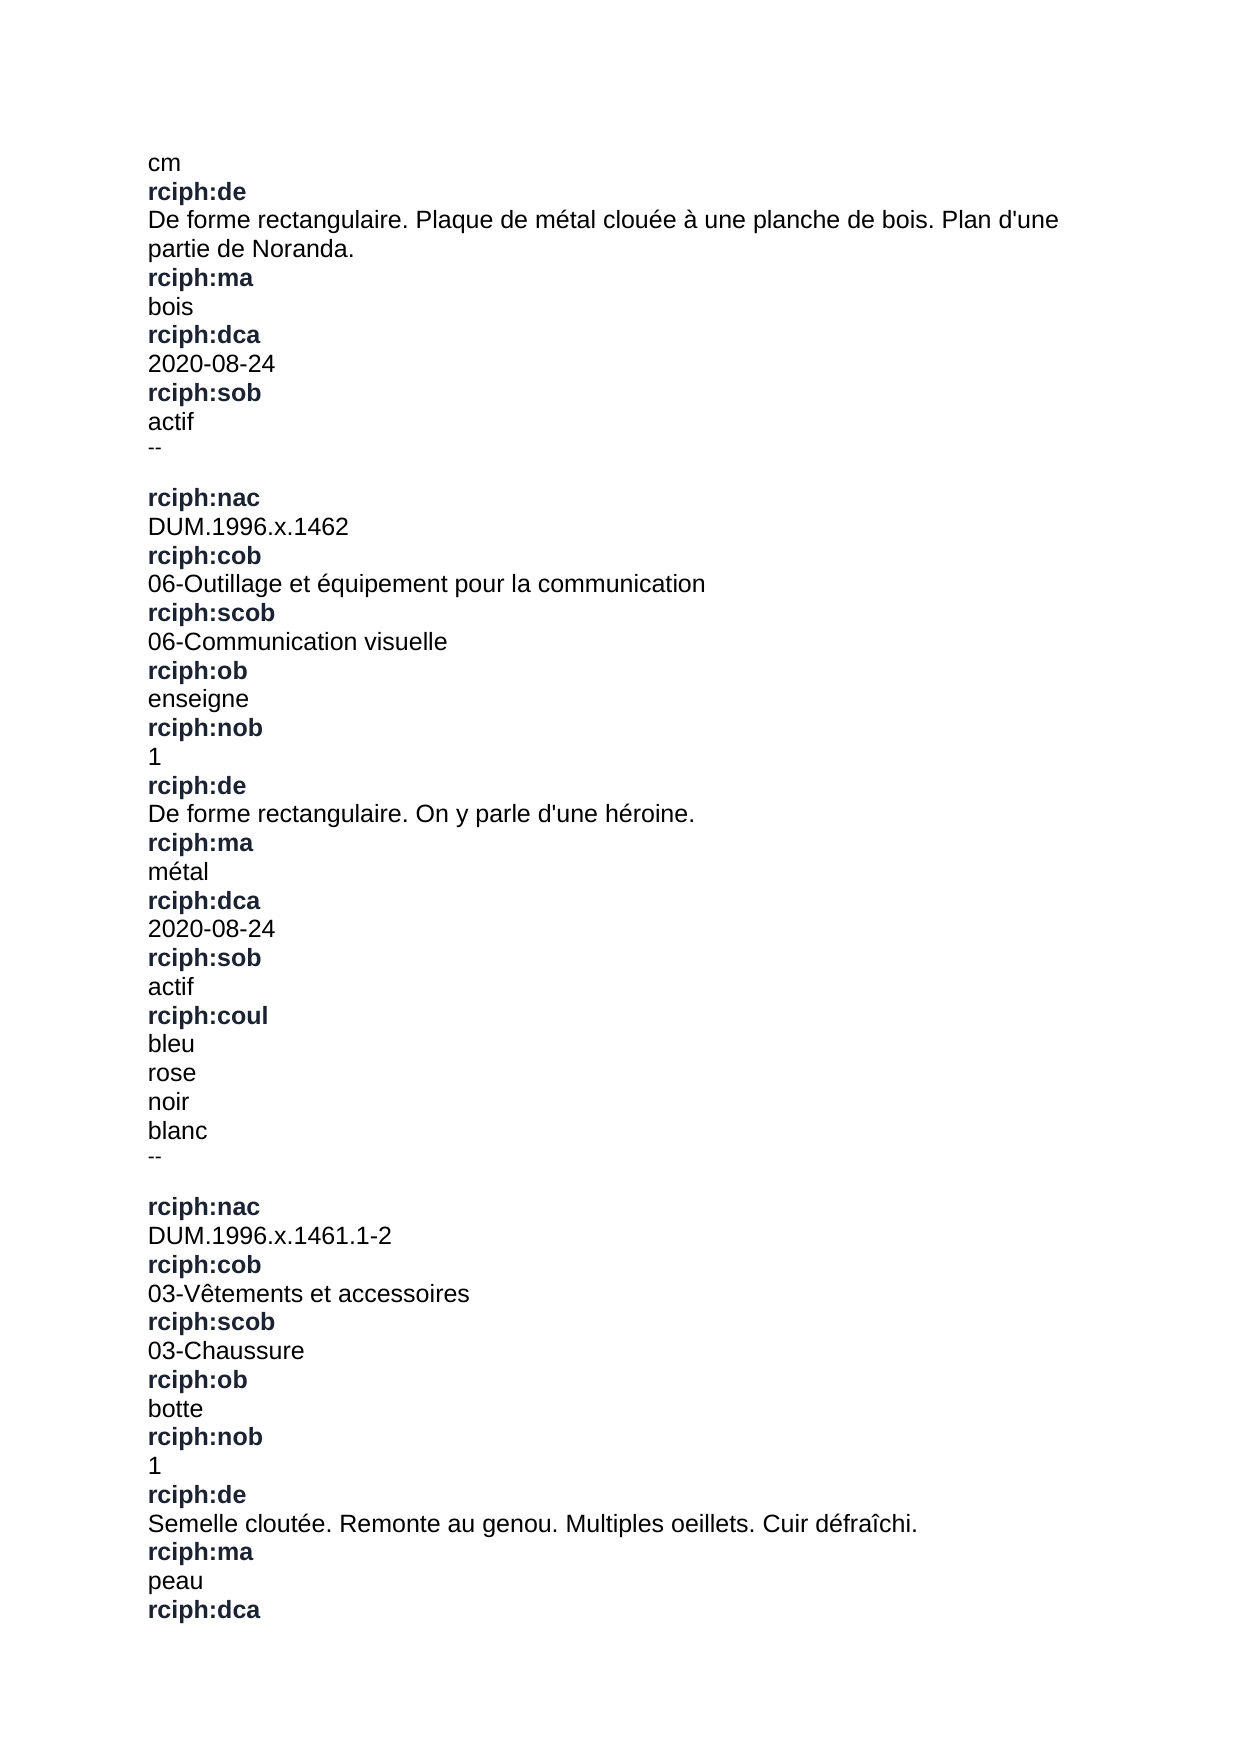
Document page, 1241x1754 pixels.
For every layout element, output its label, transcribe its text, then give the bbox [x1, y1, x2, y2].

text 06-Communication visuelle [148, 627, 1092, 656]
text rciph:sob [148, 943, 1092, 972]
text rciph:ma [148, 1537, 1092, 1566]
text rciph:sob [148, 378, 1092, 406]
text 1 [148, 742, 1092, 771]
text bleu [148, 1029, 1092, 1058]
text -- [148, 435, 1092, 459]
text rciph:cob [148, 541, 1092, 569]
text 1 [148, 1451, 1092, 1480]
text rciph:ma [148, 828, 1092, 857]
text -- [148, 1144, 1092, 1168]
text rciph:de [148, 1480, 1092, 1508]
text rciph:scob [148, 598, 1092, 627]
text DUM.1996.x.1461.1-2 [148, 1221, 1092, 1250]
text 06-Outillage et équipement pour la communication [148, 569, 1092, 598]
text 03-Chaussure [148, 1336, 1092, 1365]
text rose [148, 1058, 1092, 1087]
text rciph:ob [148, 1365, 1092, 1393]
text enseigne [148, 684, 1092, 713]
text rciph:nob [148, 713, 1092, 742]
text cm [148, 148, 1092, 176]
text rciph:dca [148, 320, 1092, 349]
text 2020-08-24 [148, 349, 1092, 378]
text 03-Vêtements et accessoires [148, 1278, 1092, 1307]
text peau [148, 1566, 1092, 1595]
text actif [148, 972, 1092, 1001]
text noir [148, 1087, 1092, 1116]
text rciph:de [148, 176, 1092, 205]
text rciph:coul [148, 1001, 1092, 1029]
text rciph:nac [148, 1192, 1092, 1221]
text De forme rectangulaire. Plaque de métal clouée à une planche de bois. Plan d'une partie de Noranda. [148, 205, 1092, 263]
text blanc [148, 1116, 1092, 1144]
text rciph:dca [148, 886, 1092, 914]
text DUM.1996.x.1462 [148, 512, 1092, 541]
text botte [148, 1393, 1092, 1422]
text rciph:cob [148, 1250, 1092, 1278]
text bois [148, 291, 1092, 320]
text 2020-08-24 [148, 914, 1092, 943]
text Semelle cloutée. Remonte au genou. Multiples oeillets. Cuir défraîchi. [148, 1508, 1092, 1537]
text rciph:ob [148, 656, 1092, 684]
text rciph:scob [148, 1307, 1092, 1336]
text rciph:de [148, 771, 1092, 799]
text De forme rectangulaire. On y parle d'une héroine. [148, 799, 1092, 828]
text rciph:ma [148, 263, 1092, 291]
text actif [148, 406, 1092, 435]
text métal [148, 857, 1092, 886]
text rciph:nob [148, 1422, 1092, 1451]
text rciph:dca [148, 1595, 1092, 1623]
text rciph:nac [148, 483, 1092, 512]
